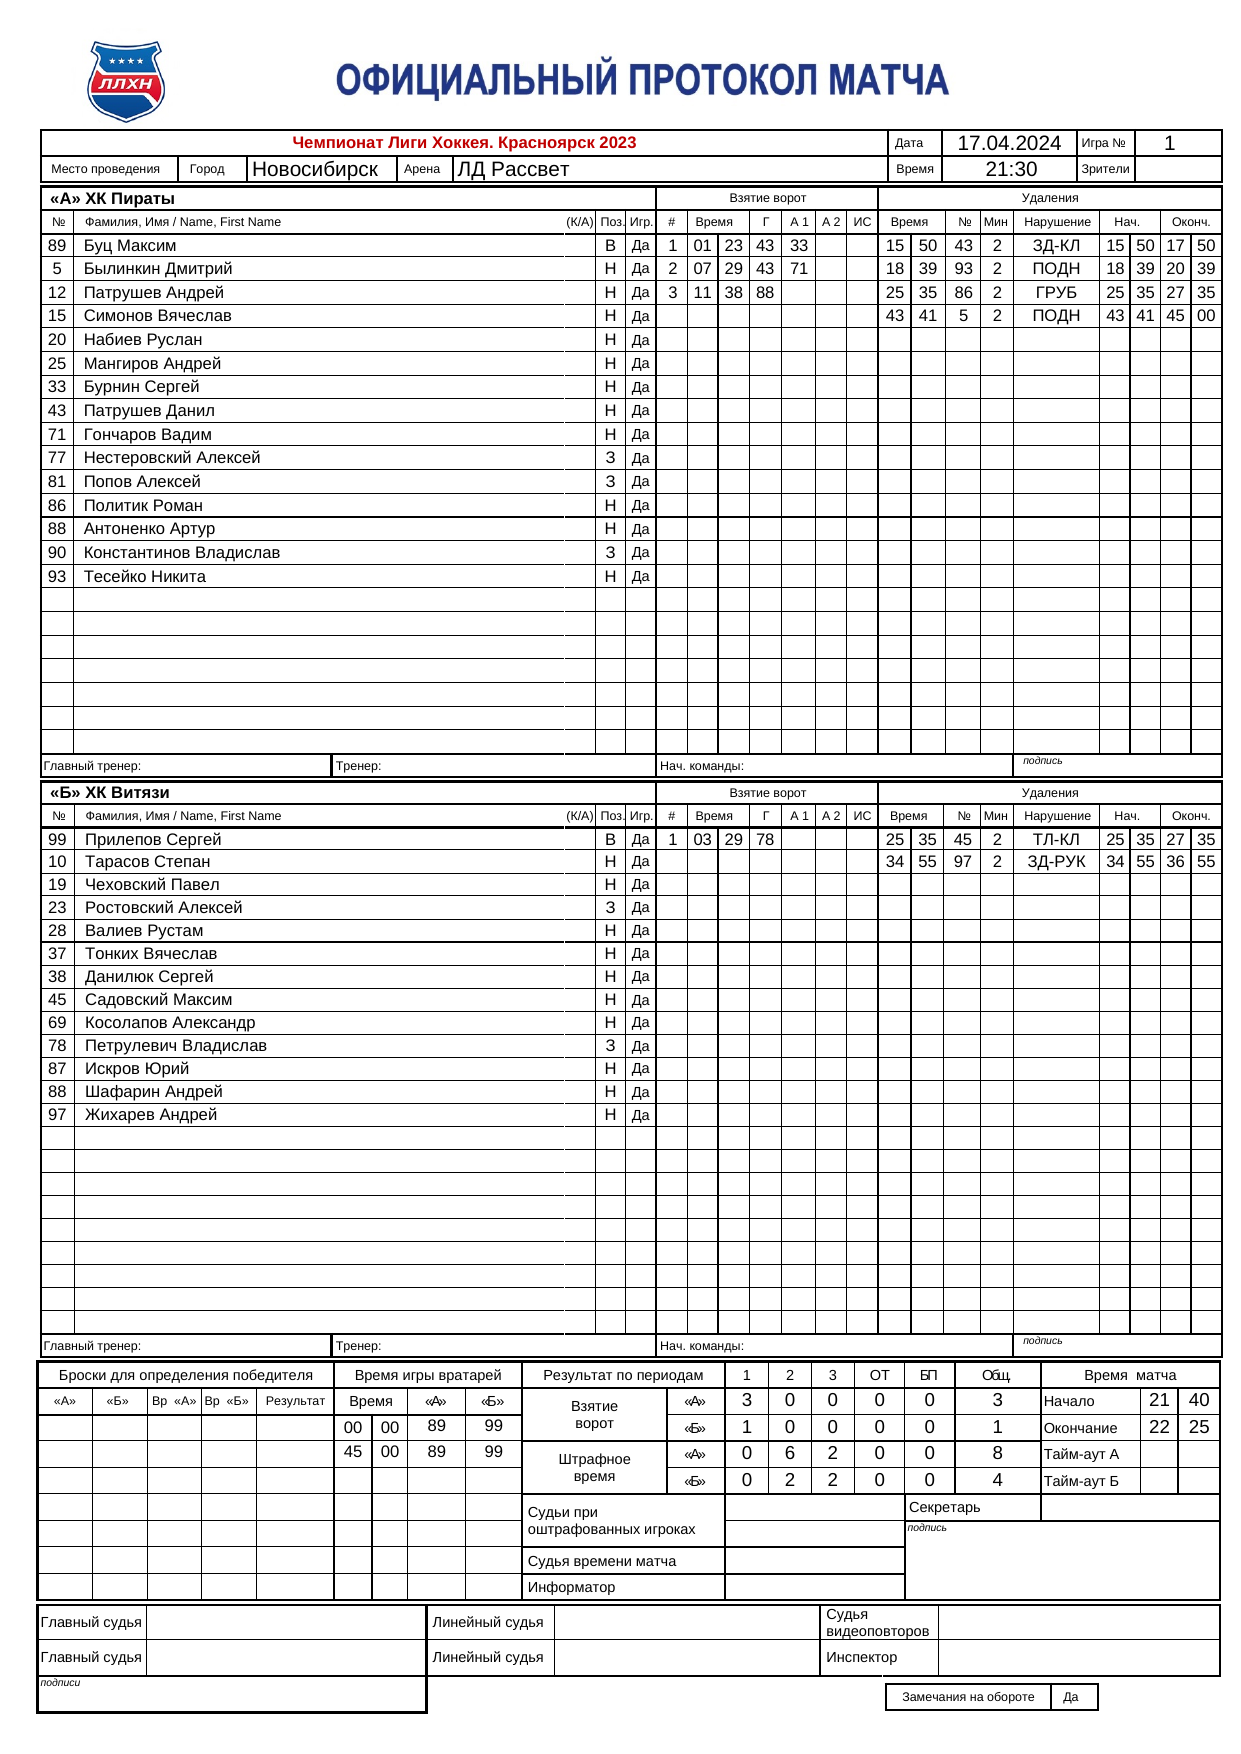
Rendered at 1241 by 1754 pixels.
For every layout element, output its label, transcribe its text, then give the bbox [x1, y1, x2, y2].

table_cell [74, 612, 564, 634]
table_cell [879, 1012, 910, 1033]
table_cell [782, 1265, 815, 1287]
table_cell [719, 470, 749, 493]
table_cell 43 [1100, 305, 1129, 327]
table_cell [657, 588, 687, 611]
table_cell [1161, 399, 1190, 422]
table_cell [1131, 1196, 1160, 1218]
table_cell 0 [855, 1468, 904, 1493]
table_cell [879, 494, 910, 516]
table_cell Да [626, 235, 655, 256]
table_cell [981, 1288, 1013, 1310]
table_cell Да [626, 966, 655, 987]
table_header Игра № [1078, 131, 1134, 155]
table_cell [946, 659, 980, 682]
table_cell [1131, 494, 1160, 516]
table_cell [816, 518, 846, 540]
table_cell [373, 1494, 407, 1520]
table_cell [1100, 494, 1129, 516]
table_cell [1161, 1242, 1190, 1264]
table_cell [626, 612, 655, 634]
table_cell [93, 1521, 147, 1546]
table_cell [912, 1081, 943, 1103]
table_cell [879, 1058, 910, 1079]
table_header Дата [889, 131, 941, 155]
table_cell [750, 423, 781, 445]
table_cell [42, 1242, 74, 1264]
table_cell [657, 1012, 687, 1033]
table_cell [1014, 659, 1099, 682]
table_cell [912, 446, 945, 469]
table_cell [1014, 1173, 1099, 1195]
table_cell [1192, 1035, 1221, 1057]
table_cell 0 [855, 1389, 904, 1413]
table_cell Н [596, 874, 625, 895]
table_header Да [1052, 1685, 1097, 1709]
table_cell [1161, 565, 1190, 587]
table_cell 2 [657, 257, 687, 280]
table_cell [1014, 1196, 1099, 1218]
table_header 1 [1136, 131, 1221, 155]
table_cell [912, 989, 943, 1011]
table_cell [1100, 920, 1129, 941]
table_cell Результат [257, 1389, 333, 1413]
table_cell 25 [1100, 281, 1129, 303]
table_cell [847, 328, 877, 351]
table_cell [981, 1081, 1013, 1103]
table_cell 43 [42, 399, 73, 422]
table_cell [657, 943, 687, 964]
table_cell [847, 920, 877, 941]
table_cell [981, 943, 1013, 964]
table_cell 2 [812, 1468, 854, 1493]
table_cell [1131, 352, 1160, 374]
table_cell 3 [657, 281, 687, 303]
table_cell 29 [719, 829, 749, 849]
table_cell [879, 352, 910, 374]
table_header 17.04.2024 [943, 131, 1076, 155]
table_cell [202, 1416, 256, 1440]
table_cell [1192, 896, 1221, 918]
table_cell [944, 874, 980, 895]
table_cell [816, 989, 846, 1011]
table_cell 45 [42, 989, 74, 1011]
table_cell [39, 1468, 92, 1493]
table_header Время игры вратарей [335, 1363, 521, 1387]
table_cell [912, 1173, 943, 1195]
table_cell [912, 1311, 943, 1333]
table_cell [726, 1495, 904, 1520]
table_cell [912, 920, 943, 941]
table_cell [1100, 966, 1129, 987]
table_cell [782, 541, 815, 564]
table_cell [782, 730, 815, 753]
table_cell [688, 874, 717, 895]
table_cell [946, 707, 980, 729]
table_cell 19 [42, 874, 74, 895]
table_cell [1161, 1035, 1190, 1057]
table_cell [1161, 470, 1190, 493]
table_cell 2 [981, 305, 1013, 327]
table_cell [981, 376, 1013, 398]
table_cell [1100, 1035, 1129, 1057]
table_cell [39, 1574, 92, 1599]
table_cell [750, 707, 781, 729]
table_cell [688, 565, 717, 587]
table_cell [816, 636, 846, 658]
table_cell [912, 1058, 943, 1079]
table_cell [42, 1219, 74, 1241]
table_cell [816, 328, 846, 351]
table_cell [939, 1606, 1219, 1639]
table_cell [847, 281, 877, 303]
table_cell [750, 1265, 781, 1287]
table_cell [782, 636, 815, 658]
table_cell [1161, 707, 1190, 729]
table_cell [596, 683, 625, 706]
table_cell [750, 305, 781, 327]
table_cell Да [626, 494, 655, 516]
table_cell [782, 281, 815, 303]
table_cell [879, 565, 910, 587]
table_cell [657, 659, 687, 682]
table_cell [719, 1173, 749, 1195]
table_cell [596, 1265, 625, 1287]
table_cell [1014, 328, 1099, 351]
table_cell [148, 1547, 201, 1573]
table_cell [1161, 966, 1190, 987]
table_cell [750, 1219, 781, 1241]
table_cell [847, 612, 877, 634]
table_cell 20 [1161, 257, 1190, 280]
table_cell Н [596, 1058, 625, 1079]
table_cell [719, 446, 749, 469]
table_cell Поз. [596, 211, 625, 233]
table_cell [816, 943, 846, 964]
table_cell [816, 423, 846, 445]
table_cell [981, 1265, 1013, 1287]
table_cell Новосибирск [248, 157, 396, 181]
table_cell Время [688, 805, 749, 826]
table_cell [750, 1012, 781, 1033]
table_cell 2 [981, 850, 1013, 872]
table_cell [1100, 446, 1129, 469]
table_cell [1100, 588, 1129, 611]
table_cell [1131, 989, 1160, 1011]
table_cell 23 [42, 896, 74, 918]
table_cell [1192, 943, 1221, 964]
table_cell [816, 1242, 846, 1264]
table_cell [688, 518, 717, 540]
table_cell [816, 730, 846, 753]
table_cell [719, 1196, 749, 1218]
table_cell 97 [944, 850, 980, 872]
table_cell [688, 470, 717, 493]
table_cell [1161, 328, 1190, 351]
table_cell 39 [912, 257, 945, 280]
table_cell [719, 541, 749, 564]
table_cell Окончание [1042, 1415, 1140, 1440]
table_cell 50 [1131, 235, 1160, 256]
table_cell [981, 1127, 1013, 1149]
table_cell [657, 707, 687, 729]
table_cell 77 [42, 446, 73, 469]
table_cell [946, 376, 980, 398]
table_cell [816, 707, 846, 729]
table_cell [688, 659, 717, 682]
table_header «Б» ХК Витязи [42, 783, 655, 803]
table_cell 34 [879, 850, 910, 872]
table_cell [816, 896, 846, 918]
table_cell «Б» [93, 1389, 147, 1413]
table_cell [946, 588, 980, 611]
table_cell [816, 1058, 846, 1079]
table_cell Судья времени матча [523, 1548, 724, 1573]
table_cell [1161, 659, 1190, 682]
table_cell Главный судья [39, 1640, 146, 1675]
table_cell [335, 1547, 371, 1573]
table_cell [944, 1150, 980, 1172]
table_cell [1100, 1265, 1129, 1287]
table_cell [428, 1677, 882, 1711]
table_cell [879, 376, 910, 398]
table_cell [688, 1150, 717, 1172]
table_cell [688, 966, 717, 987]
table_cell [596, 612, 625, 634]
table_cell ГРУБ [1014, 281, 1099, 303]
table_header Взятие ворот [657, 783, 877, 803]
table_cell [816, 612, 846, 634]
table_cell [1192, 707, 1221, 729]
table_cell [912, 966, 943, 987]
table_cell Попов Алексей [74, 470, 564, 493]
table_cell [1179, 1441, 1219, 1467]
table_cell [1100, 399, 1129, 422]
table_cell [688, 920, 717, 941]
table_cell [912, 352, 945, 374]
table_cell [782, 1311, 815, 1333]
table_cell [1014, 588, 1099, 611]
table_cell [981, 707, 1013, 729]
table_cell 0 [905, 1415, 954, 1440]
table_cell Да [626, 943, 655, 964]
table_cell [688, 494, 717, 516]
table_cell Поз. [596, 805, 625, 826]
table_cell [565, 612, 595, 634]
table_cell [912, 376, 945, 398]
table_cell [688, 730, 717, 753]
table_cell Да [626, 281, 655, 303]
table_cell [750, 494, 781, 516]
table_cell [847, 541, 877, 564]
table_cell [981, 683, 1013, 706]
table_cell 25 [42, 352, 73, 374]
table_cell # [657, 211, 687, 233]
table_cell В [596, 235, 625, 256]
table_cell [782, 829, 815, 849]
table_cell [816, 659, 846, 682]
table_cell [847, 1196, 877, 1218]
table_cell [719, 683, 749, 706]
table_cell [816, 470, 846, 493]
table_cell [816, 1219, 846, 1241]
table_cell [946, 399, 980, 422]
table_cell 2 [981, 829, 1013, 849]
table_cell [75, 1242, 564, 1264]
table_cell [750, 659, 781, 682]
table_cell [750, 1035, 781, 1057]
table_cell [1131, 376, 1160, 398]
table_cell [565, 257, 595, 280]
table_cell «А» [408, 1389, 465, 1413]
table_cell Вр «Б» [202, 1389, 256, 1413]
table_cell [1014, 1265, 1099, 1287]
table_cell [912, 874, 943, 895]
table_cell [719, 1242, 749, 1264]
table_cell [782, 494, 815, 516]
table_cell [148, 1441, 201, 1467]
table_cell [596, 1219, 625, 1241]
table_cell 0 [855, 1442, 904, 1467]
table_cell [688, 399, 717, 422]
table_cell 41 [912, 305, 945, 327]
table_cell [1192, 1012, 1221, 1033]
table_cell [944, 920, 980, 941]
table_cell [944, 989, 980, 1011]
table_cell [981, 352, 1013, 374]
table_cell [944, 896, 980, 918]
table_cell [946, 423, 980, 445]
table_cell [1014, 683, 1099, 706]
table_cell [879, 730, 910, 753]
table_cell [466, 1574, 521, 1599]
table_cell [750, 470, 781, 493]
table_cell [408, 1574, 465, 1599]
table_cell [1161, 943, 1190, 964]
table_cell [1100, 1150, 1129, 1172]
table_cell [657, 874, 687, 895]
table_cell Да [626, 423, 655, 445]
table_cell [782, 1196, 815, 1218]
table_cell [626, 1150, 655, 1172]
table_cell Валиев Рустам [75, 920, 564, 941]
table_cell [750, 541, 781, 564]
table_cell [1100, 612, 1129, 634]
table_cell [912, 565, 945, 587]
table_cell [946, 636, 980, 658]
table_cell [750, 399, 781, 422]
table_cell [944, 1104, 980, 1126]
table_cell 3 [956, 1389, 1040, 1413]
table_cell [981, 896, 1013, 918]
table_cell № [946, 211, 980, 233]
table_cell [981, 1150, 1013, 1172]
table_cell [596, 659, 625, 682]
table_cell Главный судья [39, 1606, 146, 1639]
table_cell В [596, 829, 625, 849]
table_cell [688, 1012, 717, 1033]
table_cell [726, 1521, 904, 1546]
table_cell [1014, 1081, 1099, 1103]
table_cell [565, 399, 595, 422]
table_cell [408, 1494, 465, 1520]
table_cell [719, 730, 749, 753]
table_cell [750, 920, 781, 941]
table_cell [816, 1012, 846, 1033]
table_cell [750, 1058, 781, 1079]
table_cell Главный тренер: [42, 755, 330, 776]
table_cell 07 [688, 257, 717, 280]
table_cell [626, 659, 655, 682]
table_cell 1 [657, 829, 687, 849]
table_cell [847, 235, 877, 256]
table_cell Взятие ворот [523, 1389, 666, 1440]
table_cell Садовский Максим [75, 989, 564, 1011]
table_cell [719, 423, 749, 445]
table_cell [1100, 1196, 1129, 1218]
table_cell 5 [42, 257, 73, 280]
table_cell [688, 1127, 717, 1149]
table_cell 03 [688, 829, 717, 849]
table_cell [847, 305, 877, 327]
table_cell [847, 1173, 877, 1195]
table_cell [944, 943, 980, 964]
table_cell [1014, 874, 1099, 895]
table_cell Тесейко Никита [74, 565, 564, 587]
table_cell З [596, 470, 625, 493]
table_cell [147, 1640, 425, 1675]
table_cell [946, 352, 980, 374]
table_cell [847, 659, 877, 682]
table_header Удаления [879, 783, 1221, 803]
table_cell [596, 1127, 625, 1149]
table_cell [466, 1547, 521, 1573]
table_cell [657, 565, 687, 587]
table_cell [565, 1058, 595, 1079]
table_cell Нарушение [1014, 211, 1099, 233]
table_cell Петрулевич Владислав [75, 1035, 564, 1057]
table_cell [1192, 874, 1221, 895]
table_cell [202, 1494, 256, 1520]
table_cell [1100, 423, 1129, 445]
table_cell [912, 1196, 943, 1218]
table_cell 4 [956, 1468, 1040, 1493]
table_cell [74, 683, 564, 706]
table_cell [1100, 1219, 1129, 1241]
table_cell [912, 683, 945, 706]
table_cell А 2 [816, 805, 846, 826]
table_cell [1161, 1058, 1190, 1079]
table_cell [719, 1127, 749, 1149]
table_cell [75, 1265, 564, 1287]
table_cell [847, 989, 877, 1011]
table_cell [93, 1468, 147, 1493]
table_cell 34 [1100, 850, 1129, 872]
table_cell Н [596, 989, 625, 1011]
table_cell [1014, 636, 1099, 658]
table_cell [1100, 1311, 1129, 1333]
table_cell [75, 1311, 564, 1333]
table_cell Мин [981, 805, 1013, 826]
table_cell [847, 943, 877, 964]
table_cell [847, 1150, 877, 1172]
table_cell [750, 683, 781, 706]
table_cell [373, 1574, 407, 1599]
table_cell Судья видеоповторов [821, 1606, 938, 1639]
table_cell [847, 683, 877, 706]
table_cell 1 [956, 1415, 1040, 1440]
table_cell Да [626, 376, 655, 398]
table_cell [1192, 1242, 1221, 1264]
table_cell Да [626, 1012, 655, 1033]
table_cell [1192, 494, 1221, 516]
table_cell [202, 1441, 256, 1467]
table_cell [1192, 446, 1221, 469]
table_cell [1161, 1311, 1190, 1333]
table_cell [408, 1468, 465, 1493]
table_cell [75, 1150, 564, 1172]
table_cell [1100, 470, 1129, 493]
table_cell [202, 1521, 256, 1546]
table_cell [816, 1127, 846, 1149]
table_cell [1131, 1104, 1160, 1126]
table_cell [1179, 1468, 1219, 1493]
table_cell 99 [466, 1416, 521, 1440]
table_cell [946, 328, 980, 351]
table_cell [750, 1311, 781, 1333]
table_cell Вр «А» [148, 1389, 201, 1413]
table_cell [782, 966, 815, 987]
table_cell [1014, 1012, 1099, 1033]
table_cell 93 [946, 257, 980, 280]
table_cell 27 [1161, 281, 1190, 303]
table_cell [847, 1127, 877, 1149]
table_cell [1131, 1035, 1160, 1057]
table_cell [565, 829, 595, 849]
table_cell 78 [750, 829, 781, 849]
table_cell [565, 1242, 595, 1264]
table_cell [1131, 896, 1160, 918]
table_cell [719, 850, 749, 872]
table_cell [1014, 423, 1099, 445]
table_cell [750, 896, 781, 918]
table_cell 35 [1192, 281, 1221, 303]
table_cell Да [626, 399, 655, 422]
table_cell [1014, 541, 1099, 564]
table_cell 0 [726, 1468, 768, 1493]
table_cell [879, 399, 910, 422]
table_cell [75, 1219, 564, 1241]
table_cell [1131, 659, 1160, 682]
table_cell [1192, 920, 1221, 941]
table_cell [1131, 1012, 1160, 1033]
table_cell [657, 1150, 687, 1172]
table_cell [981, 1219, 1013, 1241]
table_cell [816, 850, 846, 872]
table_cell [847, 399, 877, 422]
table_cell Да [626, 565, 655, 587]
table_cell [75, 1288, 564, 1310]
table_cell ТЛ-КЛ [1014, 829, 1099, 849]
table_cell 15 [1100, 235, 1129, 256]
table_cell [912, 518, 945, 540]
table_cell [944, 1219, 980, 1241]
table_cell [626, 636, 655, 658]
table_cell Да [626, 829, 655, 849]
table_cell (К/А) [565, 805, 595, 826]
table_cell [782, 1127, 815, 1149]
table_cell [42, 1288, 74, 1310]
table_cell Начало [1042, 1389, 1140, 1413]
table_cell [847, 896, 877, 918]
table_cell [981, 1104, 1013, 1126]
table_cell [981, 966, 1013, 987]
table_cell 0 [769, 1415, 811, 1440]
table_cell [1131, 612, 1160, 634]
table_cell 88 [750, 281, 781, 303]
table_cell [816, 565, 846, 587]
table_cell А 1 [782, 211, 815, 233]
table_cell 18 [1100, 257, 1129, 280]
table_cell [657, 1058, 687, 1079]
table_cell 33 [42, 376, 73, 398]
table_cell [816, 1173, 846, 1195]
table_cell [257, 1494, 333, 1520]
table_cell [1161, 518, 1190, 540]
table_cell [1161, 1127, 1190, 1149]
table_cell [912, 612, 945, 634]
table_cell 17 [1161, 235, 1190, 256]
table_cell [750, 1288, 781, 1310]
table_header Общ. [956, 1363, 1040, 1387]
table_cell [565, 470, 595, 493]
table_cell Фамилия, Имя / Name, First Name [75, 805, 565, 826]
table_cell [1014, 1127, 1099, 1149]
table_cell [408, 1547, 465, 1573]
table_cell [981, 636, 1013, 658]
table_cell Да [626, 470, 655, 493]
table_cell [719, 399, 749, 422]
table_cell [688, 352, 717, 374]
table_cell [1161, 1150, 1190, 1172]
table_cell [750, 588, 781, 611]
table_cell № [42, 805, 74, 826]
table_cell [879, 1150, 910, 1172]
table_cell Константинов Владислав [74, 541, 564, 564]
table_cell [944, 1173, 980, 1195]
table_cell [565, 518, 595, 540]
table_cell [42, 683, 73, 706]
table_cell [944, 1035, 980, 1057]
table_cell [816, 1196, 846, 1218]
table_cell [1192, 1127, 1221, 1149]
table_cell [879, 1196, 910, 1218]
table_cell [1014, 1288, 1099, 1310]
table_cell Да [626, 328, 655, 351]
table_cell [75, 1173, 564, 1195]
table_cell [657, 612, 687, 634]
table_cell [782, 896, 815, 918]
table_cell Данилюк Сергей [75, 966, 564, 987]
table_cell [782, 1219, 815, 1241]
table_cell Информатор [523, 1575, 724, 1599]
table_cell [847, 1288, 877, 1310]
table_cell [1100, 636, 1129, 658]
table_cell [1014, 1058, 1099, 1079]
table_cell Н [596, 399, 625, 422]
table_cell [1192, 1150, 1221, 1172]
table_cell [688, 1035, 717, 1057]
table_cell 41 [1131, 305, 1160, 327]
table_cell «Б» [668, 1415, 724, 1440]
table_cell [782, 1104, 815, 1126]
table_cell [93, 1574, 147, 1599]
table_cell 71 [782, 257, 815, 280]
table_cell [1161, 541, 1190, 564]
table_cell [626, 1173, 655, 1195]
table_cell 35 [1192, 829, 1221, 849]
table_cell Н [596, 1012, 625, 1033]
table_cell [1100, 1173, 1129, 1195]
table_cell [408, 1521, 465, 1546]
table_cell [944, 1012, 980, 1033]
table_cell [912, 1127, 943, 1149]
table_cell [782, 874, 815, 895]
table_cell [1192, 1173, 1221, 1195]
table_cell [688, 446, 717, 469]
table_cell [750, 1127, 781, 1149]
table_cell [39, 1416, 92, 1440]
table_cell 25 [1179, 1415, 1219, 1440]
table_cell Да [626, 518, 655, 540]
table_cell 0 [855, 1415, 904, 1440]
table_cell [782, 1081, 815, 1103]
table_cell [1192, 588, 1221, 611]
table_header Удаления [879, 188, 1221, 209]
table_cell [847, 1058, 877, 1079]
table_cell [847, 707, 877, 729]
table_cell Да [626, 850, 655, 872]
table_cell [565, 896, 595, 918]
table_cell 99 [466, 1441, 521, 1467]
table_cell Время [879, 211, 945, 233]
table_cell Н [596, 376, 625, 398]
table_cell [42, 588, 73, 611]
table_cell 18 [879, 257, 910, 280]
table_cell [657, 989, 687, 1011]
table_cell [981, 1058, 1013, 1079]
table_cell [626, 1265, 655, 1287]
table_cell [596, 1311, 625, 1333]
table_cell [688, 305, 717, 327]
table_cell [847, 257, 877, 280]
table_cell [879, 1035, 910, 1057]
table_cell [1100, 376, 1129, 398]
table_cell [148, 1416, 201, 1440]
table_cell [1100, 1242, 1129, 1264]
table_cell [912, 730, 945, 753]
table_cell [1100, 518, 1129, 540]
table_cell [719, 1265, 749, 1287]
table_cell 28 [42, 920, 74, 941]
table_cell [596, 588, 625, 611]
table_cell [782, 446, 815, 469]
table_cell [257, 1416, 333, 1440]
table_cell [719, 989, 749, 1011]
table_cell [555, 1640, 819, 1675]
table_cell А 2 [816, 211, 846, 233]
table_cell [1131, 730, 1160, 753]
table_cell [93, 1547, 147, 1573]
table_cell [879, 659, 910, 682]
table_cell [688, 541, 717, 564]
table_cell [565, 352, 595, 374]
table_cell [565, 1104, 595, 1126]
table_cell 00 [335, 1416, 371, 1440]
table_cell [688, 1311, 717, 1333]
table_cell Линейный судья [428, 1606, 554, 1639]
table_cell [565, 874, 595, 895]
table_cell [39, 1547, 92, 1573]
table_cell [565, 1127, 595, 1149]
table_cell [42, 1150, 74, 1172]
table_cell [596, 1288, 625, 1310]
table_cell [912, 1012, 943, 1033]
table_cell [565, 920, 595, 941]
table_cell [688, 1058, 717, 1079]
table_cell [847, 1081, 877, 1103]
table_cell Да [626, 1081, 655, 1103]
table_cell [42, 1311, 74, 1333]
table_cell Н [596, 305, 625, 327]
table_cell # [657, 805, 687, 826]
table_cell [879, 541, 910, 564]
table_cell Патрушев Данил [74, 399, 564, 422]
table_cell З [596, 896, 625, 918]
table_cell 20 [42, 328, 73, 351]
table_cell 45 [335, 1441, 371, 1467]
table_cell [257, 1574, 333, 1599]
table_cell 43 [750, 257, 781, 280]
table_cell [1014, 565, 1099, 587]
table_cell [688, 1242, 717, 1264]
table_cell [373, 1547, 407, 1573]
table_cell Время [879, 805, 943, 826]
table_cell [816, 257, 846, 280]
table_cell [847, 1104, 877, 1126]
table_cell [39, 1494, 92, 1520]
table_cell подписи [39, 1677, 425, 1711]
table_cell [719, 588, 749, 611]
table_cell [335, 1468, 371, 1493]
table_cell 29 [719, 257, 749, 280]
table_cell [1131, 588, 1160, 611]
table_cell Да [626, 541, 655, 564]
table_cell [981, 494, 1013, 516]
table_cell 97 [42, 1104, 74, 1126]
table_cell [944, 1081, 980, 1103]
table_cell [1099, 1682, 1220, 1711]
table_cell [912, 423, 945, 445]
table_cell [816, 1081, 846, 1103]
table_cell [946, 470, 980, 493]
table_cell [626, 683, 655, 706]
table_cell [847, 376, 877, 398]
table_cell [657, 1219, 687, 1241]
table_cell [688, 1196, 717, 1218]
table_cell [1192, 966, 1221, 987]
table_cell [816, 1288, 846, 1310]
table_cell [1131, 874, 1160, 895]
table_cell 43 [879, 305, 910, 327]
table_cell [981, 1012, 1013, 1033]
table_cell 2 [981, 235, 1013, 256]
table_cell [879, 1081, 910, 1103]
table_cell [1161, 1104, 1190, 1126]
table_cell 87 [42, 1058, 74, 1079]
table_cell 0 [905, 1442, 954, 1467]
table_cell Нач. [1100, 211, 1160, 233]
table_cell [596, 1242, 625, 1264]
table_cell 86 [946, 281, 980, 303]
table_cell Искров Юрий [75, 1058, 564, 1079]
table_cell З [596, 446, 625, 469]
table_cell [74, 588, 564, 611]
table_cell [847, 1311, 877, 1333]
table_cell [879, 1104, 910, 1126]
table_cell [719, 1288, 749, 1310]
table_header 3 [812, 1363, 854, 1387]
table_cell [912, 1150, 943, 1172]
table_cell [981, 446, 1013, 469]
table_cell [719, 1104, 749, 1126]
table_cell [879, 1311, 910, 1333]
table_cell [657, 328, 687, 351]
table_cell [688, 989, 717, 1011]
table_cell [1192, 376, 1221, 398]
table_cell Да [626, 1104, 655, 1126]
table_cell 55 [912, 850, 943, 872]
table_cell Тренер: [333, 755, 655, 776]
table_cell [750, 1196, 781, 1218]
table_cell [1192, 659, 1221, 682]
table_header 2 [769, 1363, 811, 1387]
table_cell [1192, 1311, 1221, 1333]
table_cell 0 [905, 1389, 954, 1413]
table_cell [657, 494, 687, 516]
table_cell Игр. [626, 805, 655, 826]
table_cell [719, 565, 749, 587]
table_cell [750, 943, 781, 964]
table_cell Патрушев Андрей [74, 281, 564, 303]
table_cell 00 [373, 1441, 407, 1467]
table_cell [657, 896, 687, 918]
table_cell [466, 1468, 521, 1493]
table_cell [657, 541, 687, 564]
table_cell [688, 1173, 717, 1195]
table_cell [688, 1081, 717, 1103]
table_cell Арена [398, 157, 452, 181]
table_cell [626, 1311, 655, 1333]
table_cell [847, 1265, 877, 1287]
table_cell [944, 1127, 980, 1149]
table_cell Н [596, 966, 625, 987]
table_cell [657, 1104, 687, 1126]
table_cell [719, 707, 749, 729]
table_cell [1192, 1196, 1221, 1218]
table_cell [657, 1265, 687, 1287]
table_cell [1131, 1242, 1160, 1264]
table_cell [596, 1150, 625, 1172]
table_cell [565, 541, 595, 564]
table_cell 11 [688, 281, 717, 303]
table_cell [847, 1012, 877, 1033]
table_header Результат по периодам [523, 1363, 724, 1387]
table_cell Симонов Вячеслав [74, 305, 564, 327]
table_cell [879, 1288, 910, 1310]
table_cell [1161, 1173, 1190, 1195]
table_cell [912, 943, 943, 964]
table_cell [1131, 470, 1160, 493]
table_cell Время [688, 211, 749, 233]
table_cell [719, 1058, 749, 1079]
table_cell [1161, 1219, 1190, 1241]
table_cell [596, 730, 625, 753]
table_cell (К/А) [565, 211, 595, 233]
table_cell [565, 730, 595, 753]
table_cell [879, 683, 910, 706]
table_cell [1192, 328, 1221, 351]
table_cell [879, 328, 910, 351]
table_cell [657, 920, 687, 941]
table_cell [782, 943, 815, 964]
table_cell [816, 352, 846, 374]
table_cell [946, 446, 980, 469]
table_cell [912, 328, 945, 351]
table_cell [879, 636, 910, 658]
table_cell [74, 659, 564, 682]
table_cell [93, 1416, 147, 1440]
table_cell [42, 707, 73, 729]
table_cell [847, 966, 877, 987]
table_cell [1192, 730, 1221, 753]
table_cell Да [626, 920, 655, 941]
table_cell [750, 1173, 781, 1195]
table_cell [657, 518, 687, 540]
table_cell Прилепов Сергей [75, 829, 564, 849]
table_cell 2 [812, 1442, 854, 1467]
table_cell [1131, 399, 1160, 422]
table_cell Н [596, 423, 625, 445]
table_cell [688, 707, 717, 729]
table_cell [373, 1468, 407, 1493]
table_cell [719, 966, 749, 987]
table_cell Н [596, 1081, 625, 1103]
table_cell [565, 1311, 595, 1333]
table_cell [912, 659, 945, 682]
table_cell [1100, 943, 1129, 964]
table_cell [1014, 707, 1099, 729]
table_cell [1136, 157, 1221, 181]
table_cell [782, 1288, 815, 1310]
table_cell [657, 423, 687, 445]
table_cell 55 [1131, 850, 1160, 872]
table_cell [42, 1196, 74, 1218]
table_cell [1192, 636, 1221, 658]
table_cell [750, 989, 781, 1011]
table_cell [816, 446, 846, 469]
table_cell [981, 1311, 1013, 1333]
table_cell [257, 1468, 333, 1493]
table_cell [1014, 612, 1099, 634]
table_cell [912, 896, 943, 918]
table_cell [1131, 1127, 1160, 1149]
table_cell [816, 874, 846, 895]
table_cell 43 [946, 235, 980, 256]
table_cell [148, 1574, 201, 1599]
table_cell Да [626, 989, 655, 1011]
table_cell [565, 1288, 595, 1310]
table_cell [750, 1150, 781, 1172]
table_cell Н [596, 281, 625, 303]
table_cell [981, 659, 1013, 682]
table_cell [847, 1035, 877, 1057]
table_cell [1141, 1441, 1177, 1467]
table_cell Чеховский Павел [75, 874, 564, 895]
table_cell [912, 1265, 943, 1287]
table_cell [257, 1547, 333, 1573]
table_cell [1161, 446, 1190, 469]
table_cell подпись [1014, 1335, 1221, 1356]
table_cell 45 [944, 829, 980, 849]
table_cell 21:30 [943, 157, 1076, 181]
table_header Замечания на обороте [887, 1685, 1050, 1709]
table_cell [782, 518, 815, 540]
table_cell [719, 612, 749, 634]
table_cell [335, 1574, 371, 1599]
table_cell 55 [1192, 850, 1221, 872]
table_cell [657, 446, 687, 469]
table_cell [847, 470, 877, 493]
table_cell [1100, 565, 1129, 587]
table_cell [565, 423, 595, 445]
table_cell [1131, 966, 1160, 987]
table_cell [1131, 328, 1160, 351]
table_cell [719, 874, 749, 895]
table_cell 69 [42, 1012, 74, 1033]
table_cell [626, 1127, 655, 1149]
table_cell А 1 [782, 805, 815, 826]
table_cell [565, 943, 595, 964]
table_cell [657, 1311, 687, 1333]
table_cell [879, 943, 910, 964]
table_cell [879, 1173, 910, 1195]
table_cell [1192, 565, 1221, 587]
table_cell 01 [688, 235, 717, 256]
table_cell Нач. команды: [657, 1335, 1012, 1356]
table_cell [1161, 683, 1190, 706]
table_cell [688, 850, 717, 872]
table_cell Н [596, 943, 625, 964]
table_cell Г [750, 211, 781, 233]
table_cell [782, 612, 815, 634]
table_cell Буц Максим [74, 235, 564, 256]
table_cell [879, 1242, 910, 1264]
table_cell [39, 1441, 92, 1467]
table_cell [565, 659, 595, 682]
table_cell [1161, 1288, 1190, 1310]
table_cell [1161, 636, 1190, 658]
table_cell [782, 683, 815, 706]
table_cell [981, 612, 1013, 634]
table_cell [1192, 1104, 1221, 1126]
table_cell [946, 518, 980, 540]
table_cell [1192, 989, 1221, 1011]
table_cell ПОДН [1014, 257, 1099, 280]
table_cell [879, 446, 910, 469]
table_cell 45 [1161, 305, 1190, 327]
table_cell 10 [42, 850, 74, 872]
table_cell [719, 943, 749, 964]
table_cell [912, 588, 945, 611]
table_cell [1014, 966, 1099, 987]
table_cell 89 [408, 1441, 465, 1467]
table_cell Тонких Вячеслав [75, 943, 564, 964]
table_cell Да [626, 1035, 655, 1057]
table_cell [719, 1219, 749, 1241]
table_cell Инспектор [821, 1640, 938, 1675]
table_cell [626, 1288, 655, 1310]
table_cell 71 [42, 423, 73, 445]
table_cell [1100, 1104, 1129, 1126]
table_cell 39 [1131, 257, 1160, 280]
table_cell [688, 328, 717, 351]
table_cell [202, 1574, 256, 1599]
table_cell Игр. [626, 211, 655, 233]
table_cell [1192, 352, 1221, 374]
table_cell «Б» [668, 1468, 724, 1493]
table_cell [1192, 1081, 1221, 1103]
table_cell [719, 896, 749, 918]
table_cell [1161, 920, 1190, 941]
table_cell З [596, 1035, 625, 1057]
table_cell [1192, 399, 1221, 422]
table_cell [912, 1035, 943, 1057]
table_cell Былинкин Дмитрий [74, 257, 564, 280]
table_cell 25 [879, 281, 910, 303]
table_cell [879, 612, 910, 634]
table_cell Антоненко Артур [74, 518, 564, 540]
table_cell [1014, 470, 1099, 493]
table_cell ИС [847, 805, 877, 826]
table_cell 0 [812, 1389, 854, 1413]
table_cell [750, 328, 781, 351]
table_cell [688, 1104, 717, 1126]
table_cell [750, 850, 781, 872]
table_cell [816, 376, 846, 398]
table_cell 93 [42, 565, 73, 587]
table_cell [981, 423, 1013, 445]
table_cell [565, 494, 595, 516]
table_cell [750, 966, 781, 987]
table_cell [879, 588, 910, 611]
table_cell [847, 850, 877, 872]
table_cell [1100, 1058, 1129, 1079]
table_cell [816, 1311, 846, 1333]
table_cell «Б » [466, 1389, 521, 1413]
table_cell [565, 850, 595, 872]
table_cell [816, 281, 846, 303]
table_cell [1161, 588, 1190, 611]
table_cell [1192, 541, 1221, 564]
table_cell 89 [42, 235, 73, 256]
table_cell 35 [1131, 281, 1160, 303]
table_cell [879, 518, 910, 540]
table_cell [1161, 1196, 1190, 1218]
table_cell [816, 494, 846, 516]
table_cell 0 [812, 1415, 854, 1440]
table_cell [1192, 1058, 1221, 1079]
table_cell 15 [42, 305, 73, 327]
table_cell [782, 1150, 815, 1172]
table_cell [688, 423, 717, 445]
table_cell 36 [1161, 850, 1190, 872]
table_cell [944, 1265, 980, 1287]
table_cell 23 [719, 235, 749, 256]
table_header ОТ [855, 1363, 904, 1387]
table_cell [1161, 423, 1190, 445]
table_cell 2 [769, 1468, 811, 1493]
table_cell [946, 683, 980, 706]
table_cell [1014, 446, 1099, 469]
table_cell Н [596, 920, 625, 941]
table_cell [74, 707, 564, 729]
table_cell [981, 541, 1013, 564]
table_cell [981, 1196, 1013, 1218]
table_cell [879, 423, 910, 445]
table_cell [847, 1242, 877, 1264]
table_cell [1161, 1265, 1190, 1287]
table_cell [944, 1288, 980, 1310]
table_cell Ростовский Алексей [75, 896, 564, 918]
table_cell [148, 1494, 201, 1520]
table_cell 5 [946, 305, 980, 327]
table_cell [816, 966, 846, 987]
table_cell [596, 1173, 625, 1195]
table_header 1 [726, 1363, 768, 1387]
table_cell [782, 1035, 815, 1057]
table_cell [944, 1196, 980, 1218]
table_cell ЛД Рассвет [454, 157, 887, 181]
table_cell [148, 1468, 201, 1493]
table_cell Да [626, 896, 655, 918]
table_cell [39, 1521, 92, 1546]
table_cell 50 [912, 235, 945, 256]
table_cell [750, 352, 781, 374]
table_cell [782, 1012, 815, 1033]
table_cell [1100, 352, 1129, 374]
table_cell Шафарин Андрей [75, 1081, 564, 1103]
table_cell [257, 1521, 333, 1546]
table_cell [782, 399, 815, 422]
table_cell [782, 1173, 815, 1195]
table_cell [912, 707, 945, 729]
table_cell 38 [719, 281, 749, 303]
table_cell [847, 730, 877, 753]
table_cell 1 [657, 235, 687, 256]
table_cell [657, 1173, 687, 1195]
table_cell [946, 565, 980, 587]
table_cell Оконч. [1161, 211, 1221, 233]
table_cell [879, 470, 910, 493]
table_cell [466, 1521, 521, 1546]
table_cell [688, 1288, 717, 1310]
table_cell [565, 683, 595, 706]
table_cell [981, 1242, 1013, 1264]
table_cell [1014, 1242, 1099, 1264]
table_cell [75, 1127, 564, 1149]
table_cell 38 [42, 966, 74, 987]
table_cell [782, 305, 815, 327]
table_cell [816, 305, 846, 327]
table_cell [657, 1196, 687, 1218]
table_cell [847, 446, 877, 469]
table_cell [750, 1242, 781, 1264]
table_cell [782, 989, 815, 1011]
table_cell ПОДН [1014, 305, 1099, 327]
table_cell [626, 730, 655, 753]
table_cell [1161, 494, 1190, 516]
table_cell [1131, 1311, 1160, 1333]
table_header «А» ХК Пираты [42, 188, 655, 209]
table_cell [565, 1081, 595, 1103]
table_cell [1131, 446, 1160, 469]
table_cell Фамилия, Имя / Name, First Name [74, 211, 565, 233]
table_cell [1100, 874, 1129, 895]
table_cell [1161, 874, 1190, 895]
table_cell [782, 565, 815, 587]
table_cell [912, 541, 945, 564]
table_cell [626, 707, 655, 729]
table_cell [1141, 1468, 1177, 1493]
table_cell [1161, 376, 1190, 398]
table_cell [565, 446, 595, 469]
table_cell [657, 470, 687, 493]
table_cell «А» [39, 1389, 92, 1413]
table_cell 88 [42, 518, 73, 540]
table_cell 8 [956, 1442, 1040, 1467]
table_cell [565, 588, 595, 611]
table_cell [42, 730, 73, 753]
table_cell [782, 707, 815, 729]
table_cell [719, 1012, 749, 1033]
table_cell Бурнин Сергей [74, 376, 564, 398]
table_cell [1100, 707, 1129, 729]
table_cell [719, 636, 749, 658]
table_cell Да [626, 305, 655, 327]
table_cell [148, 1521, 201, 1546]
table_cell [726, 1548, 904, 1573]
table_cell Город [179, 157, 246, 181]
table_cell [719, 1081, 749, 1103]
table_cell Штрафное время [523, 1442, 666, 1493]
table_header БП [905, 1363, 954, 1387]
table_cell Н [596, 257, 625, 280]
table_cell [816, 1150, 846, 1172]
table_cell 3 [726, 1389, 768, 1413]
table_cell [596, 636, 625, 658]
table_cell Зрители [1078, 157, 1134, 181]
table_cell [657, 850, 687, 872]
table_cell Тайм-аут А [1042, 1441, 1140, 1467]
table_cell [981, 328, 1013, 351]
table_cell [1131, 1219, 1160, 1241]
table_cell [750, 636, 781, 658]
table_cell [1014, 1104, 1099, 1126]
table_cell [75, 1196, 564, 1218]
table_cell [981, 989, 1013, 1011]
table_cell [1161, 352, 1190, 374]
table_cell [750, 518, 781, 540]
table_cell [1100, 683, 1129, 706]
table_cell № [944, 805, 980, 826]
table_cell [782, 470, 815, 493]
table_cell 1 [726, 1415, 768, 1440]
table_cell [879, 1265, 910, 1287]
table_cell [657, 1081, 687, 1103]
table_cell [750, 612, 781, 634]
table_cell [1100, 1288, 1129, 1310]
table_cell [1131, 707, 1160, 729]
table_cell [1014, 1150, 1099, 1172]
table_cell [946, 730, 980, 753]
table_cell [688, 612, 717, 634]
table_cell [626, 1196, 655, 1218]
table_cell 15 [879, 235, 910, 256]
table_cell 12 [42, 281, 73, 303]
table_cell [719, 352, 749, 374]
table_cell Да [626, 1058, 655, 1079]
table_cell 0 [905, 1468, 954, 1493]
table_cell 78 [42, 1035, 74, 1057]
table_cell Тайм-аут Б [1042, 1468, 1140, 1493]
table_cell [657, 1127, 687, 1149]
table_cell [847, 636, 877, 658]
table_cell [1100, 1081, 1129, 1103]
table_cell [1161, 1012, 1190, 1033]
table_cell [1161, 989, 1190, 1011]
table_cell [879, 1219, 910, 1241]
table_cell [1161, 612, 1190, 634]
table_cell [565, 966, 595, 987]
table_cell [782, 850, 815, 872]
table_cell [816, 1035, 846, 1057]
table_cell [1131, 518, 1160, 540]
table_cell [1131, 1058, 1160, 1079]
table_cell [1131, 541, 1160, 564]
table_cell [1192, 612, 1221, 634]
table_cell Н [596, 565, 625, 587]
table_cell 6 [769, 1442, 811, 1467]
table_cell [719, 376, 749, 398]
table_cell [42, 659, 73, 682]
table_cell Гончаров Вадим [74, 423, 564, 445]
table_cell [879, 920, 910, 941]
table_cell [1192, 683, 1221, 706]
table_cell [879, 874, 910, 895]
table_cell Судьи при оштрафованных игроках [523, 1495, 724, 1546]
table_cell Секретарь [906, 1495, 1040, 1520]
table_cell [1192, 518, 1221, 540]
table_cell [1014, 376, 1099, 398]
table_cell [202, 1547, 256, 1573]
table_cell Мангиров Андрей [74, 352, 564, 374]
table_cell Н [596, 1104, 625, 1126]
table_cell 35 [912, 281, 945, 303]
table_cell [719, 659, 749, 682]
table_cell Нестеровский Алексей [74, 446, 564, 469]
table_cell [42, 1127, 74, 1149]
table_cell [1042, 1495, 1219, 1520]
table_cell [719, 518, 749, 540]
table_cell [657, 305, 687, 327]
table_cell 81 [42, 470, 73, 493]
table_cell [1100, 730, 1129, 753]
table_cell [688, 376, 717, 398]
table_cell 21 [1141, 1389, 1177, 1413]
table_header Броски для определения победителя [39, 1363, 333, 1387]
table_cell [816, 920, 846, 941]
table_cell [946, 612, 980, 634]
table_cell [1014, 730, 1099, 753]
table_cell [782, 423, 815, 445]
table_cell [1014, 920, 1099, 941]
table_cell 2 [981, 281, 1013, 303]
table_cell [782, 588, 815, 611]
table_cell [1131, 943, 1160, 964]
table_cell [719, 1150, 749, 1172]
table_cell [657, 683, 687, 706]
table_cell [879, 966, 910, 987]
table_cell [782, 352, 815, 374]
table_cell [750, 730, 781, 753]
table_cell [657, 1035, 687, 1057]
table_cell [816, 235, 846, 256]
table_cell [42, 1173, 74, 1195]
table_cell [981, 874, 1013, 895]
table_cell [879, 896, 910, 918]
table_cell [981, 399, 1013, 422]
table_cell [1192, 1219, 1221, 1241]
table_cell [944, 966, 980, 987]
table_cell [1100, 989, 1129, 1011]
table_cell [883, 1677, 1220, 1681]
table_cell [847, 588, 877, 611]
table_cell Да [626, 874, 655, 895]
table_cell [626, 1242, 655, 1264]
table_cell [1192, 470, 1221, 493]
table_cell [719, 494, 749, 516]
table_cell [981, 1035, 1013, 1057]
table_cell [816, 399, 846, 422]
table_cell Нач. команды: [657, 755, 1012, 776]
table_cell [1100, 1012, 1129, 1033]
table_cell [750, 376, 781, 398]
table_cell [1014, 518, 1099, 540]
table_cell [1131, 1173, 1160, 1195]
table_cell подпись [1014, 755, 1221, 776]
table_cell [912, 494, 945, 516]
table_cell [1192, 423, 1221, 445]
table_cell [879, 707, 910, 729]
table_cell [750, 446, 781, 469]
table_cell З [596, 541, 625, 564]
table_cell [202, 1468, 256, 1493]
table_cell [1161, 730, 1190, 753]
table_cell [1131, 423, 1160, 445]
table_cell [42, 612, 73, 634]
table_cell ЗД-КЛ [1014, 235, 1099, 256]
table_cell 90 [42, 541, 73, 564]
table_cell [912, 636, 945, 658]
table_header Взятие ворот [657, 188, 877, 209]
table_cell Жихарев Андрей [75, 1104, 564, 1126]
table_cell [335, 1494, 371, 1520]
table_cell [944, 1242, 980, 1264]
table_cell [946, 541, 980, 564]
table_cell [912, 1219, 943, 1241]
table_cell 0 [769, 1389, 811, 1413]
table_cell [657, 376, 687, 398]
table_cell 37 [42, 943, 74, 964]
table_cell [93, 1441, 147, 1467]
table_cell [944, 1058, 980, 1079]
table_cell [719, 1311, 749, 1333]
table_cell Да [626, 446, 655, 469]
table_cell Время [335, 1389, 407, 1413]
table_cell Оконч. [1161, 805, 1221, 826]
table_cell [726, 1575, 904, 1599]
table_cell [257, 1441, 333, 1467]
table_cell 50 [1192, 235, 1221, 256]
table_cell [688, 636, 717, 658]
table_cell Да [626, 352, 655, 374]
table_cell 35 [912, 829, 943, 849]
table_cell [912, 399, 945, 422]
table_cell [981, 470, 1013, 493]
table_cell [912, 1104, 943, 1126]
table_cell [750, 874, 781, 895]
table_cell [847, 874, 877, 895]
table_cell 89 [408, 1416, 465, 1440]
table_cell [782, 659, 815, 682]
picture [5, 28, 1179, 129]
table_cell [657, 1288, 687, 1310]
table_cell [719, 305, 749, 327]
table_cell [782, 1242, 815, 1264]
table_cell [565, 328, 595, 351]
table_cell [847, 518, 877, 540]
table_cell [816, 829, 846, 849]
table_cell [74, 730, 564, 753]
table_cell 27 [1161, 829, 1190, 849]
table_cell 25 [1100, 829, 1129, 849]
table_cell [565, 1265, 595, 1287]
table_cell подпись [906, 1522, 1219, 1599]
table_cell [596, 707, 625, 729]
table_cell 00 [373, 1416, 407, 1440]
table_cell 86 [42, 494, 73, 516]
table_cell 39 [1192, 257, 1221, 280]
table_cell [466, 1494, 521, 1520]
table_cell [147, 1606, 425, 1639]
table_cell [816, 541, 846, 564]
table_cell [944, 1311, 980, 1333]
table_cell [42, 1265, 74, 1287]
table_cell [1131, 1288, 1160, 1310]
table_cell [688, 683, 717, 706]
table_cell [782, 920, 815, 941]
table_cell [981, 920, 1013, 941]
table_header Чемпионат Лиги Хоккея. Красноярск 2023 [42, 131, 887, 155]
table_cell Н [596, 518, 625, 540]
table_cell [1014, 1219, 1099, 1241]
table_cell [1014, 399, 1099, 422]
table_cell [1014, 896, 1099, 918]
table_cell Нарушение [1014, 805, 1099, 826]
table_cell [335, 1521, 371, 1546]
table_cell № [42, 211, 73, 233]
table_cell Время [889, 157, 941, 181]
table_cell [657, 636, 687, 658]
table_cell [939, 1640, 1219, 1675]
table_cell [565, 707, 595, 729]
table_cell 43 [750, 235, 781, 256]
table_cell 25 [879, 829, 910, 849]
table_cell [1014, 494, 1099, 516]
table_cell ИС [847, 211, 877, 233]
table_cell [565, 235, 595, 256]
table_cell [946, 494, 980, 516]
table_cell [816, 683, 846, 706]
table_cell [626, 588, 655, 611]
table_cell [565, 1173, 595, 1195]
table_cell [1014, 989, 1099, 1011]
table_cell [782, 328, 815, 351]
table_cell [1100, 896, 1129, 918]
table_cell 40 [1179, 1389, 1219, 1413]
table_cell [565, 565, 595, 587]
table_cell [1192, 1288, 1221, 1310]
table_cell [750, 565, 781, 587]
table_cell 00 [1192, 305, 1221, 327]
table_cell [847, 494, 877, 516]
table_cell [565, 376, 595, 398]
table_cell [750, 1081, 781, 1103]
table_cell [981, 565, 1013, 587]
table_cell [782, 1058, 815, 1079]
table_cell 88 [42, 1081, 74, 1103]
table_cell Г [750, 805, 781, 826]
table_cell [1014, 352, 1099, 374]
table_cell [1100, 659, 1129, 682]
table_cell 35 [1131, 829, 1160, 849]
table_cell [657, 1242, 687, 1264]
table_cell [1131, 683, 1160, 706]
table_cell 2 [981, 257, 1013, 280]
table_cell [688, 943, 717, 964]
table_cell [93, 1494, 147, 1520]
table_cell [373, 1521, 407, 1546]
table_cell [688, 588, 717, 611]
table_cell [816, 1265, 846, 1287]
table_cell [565, 636, 595, 658]
table_cell [981, 518, 1013, 540]
table_cell [912, 1288, 943, 1310]
table_cell Н [596, 352, 625, 374]
table_cell Главный тренер: [42, 1335, 330, 1356]
table_cell [879, 1127, 910, 1149]
table_cell [1131, 920, 1160, 941]
table_cell [42, 636, 73, 658]
table_cell Косолапов Александр [75, 1012, 564, 1033]
table_cell 99 [42, 829, 74, 849]
table_cell [847, 829, 877, 849]
table_cell [657, 399, 687, 422]
table_cell [719, 1035, 749, 1057]
table_cell [847, 423, 877, 445]
table_cell [565, 1196, 595, 1218]
table_cell [565, 1219, 595, 1241]
table_cell [981, 588, 1013, 611]
table_cell 22 [1141, 1415, 1177, 1440]
table_cell [816, 588, 846, 611]
table_cell [816, 1104, 846, 1126]
table_cell [1100, 328, 1129, 351]
table_cell [1192, 1265, 1221, 1287]
table_cell «А» [668, 1442, 724, 1467]
table_cell [1100, 1127, 1129, 1149]
table_cell Мин [981, 211, 1013, 233]
table_cell [74, 636, 564, 658]
table_cell [596, 1196, 625, 1218]
table_cell «А» [668, 1389, 724, 1413]
table_cell [565, 989, 595, 1011]
table_cell [688, 1265, 717, 1287]
table_cell [1131, 636, 1160, 658]
table_cell [847, 1219, 877, 1241]
table_cell [750, 1104, 781, 1126]
table_cell [719, 328, 749, 351]
table_cell [565, 281, 595, 303]
table_cell [912, 1242, 943, 1264]
table_cell 0 [726, 1442, 768, 1467]
table_cell 33 [782, 235, 815, 256]
table_cell [1131, 1081, 1160, 1103]
table_header Время матча [1042, 1363, 1219, 1387]
table_cell [1131, 565, 1160, 587]
table_cell Линейный судья [428, 1640, 554, 1675]
table_cell [879, 989, 910, 1011]
table_cell Нач. [1100, 805, 1160, 826]
table_cell [981, 1173, 1013, 1195]
table_cell [657, 730, 687, 753]
table_cell [657, 352, 687, 374]
table_cell [565, 1012, 595, 1033]
table_cell [555, 1606, 819, 1639]
table_cell [912, 470, 945, 493]
table_cell Политик Роман [74, 494, 564, 516]
table_cell Н [596, 328, 625, 351]
table_cell Н [596, 850, 625, 872]
table_cell [1100, 541, 1129, 564]
table_cell [981, 730, 1013, 753]
table_cell [1014, 943, 1099, 964]
table_cell [1014, 1035, 1099, 1057]
table_cell Набиев Руслан [74, 328, 564, 351]
table_cell [1131, 1150, 1160, 1172]
table_cell [1131, 1265, 1160, 1287]
table_cell [688, 1219, 717, 1241]
table_cell [626, 1219, 655, 1241]
table_cell Да [626, 257, 655, 280]
table_cell [847, 565, 877, 587]
table_cell [719, 920, 749, 941]
table_cell [565, 1035, 595, 1057]
table_cell Место проведения [42, 157, 177, 181]
table_cell [1161, 896, 1190, 918]
table_cell [688, 896, 717, 918]
table_cell Тарасов Степан [75, 850, 564, 872]
table_cell [1014, 1311, 1099, 1333]
table_cell Тренер: [333, 1335, 655, 1356]
table_cell [565, 1150, 595, 1172]
table_cell [657, 966, 687, 987]
table_cell [565, 305, 595, 327]
table_cell [847, 352, 877, 374]
table_cell Н [596, 494, 625, 516]
table_cell [1161, 1081, 1190, 1103]
table_cell ЗД-РУК [1014, 850, 1099, 872]
table_cell [782, 376, 815, 398]
